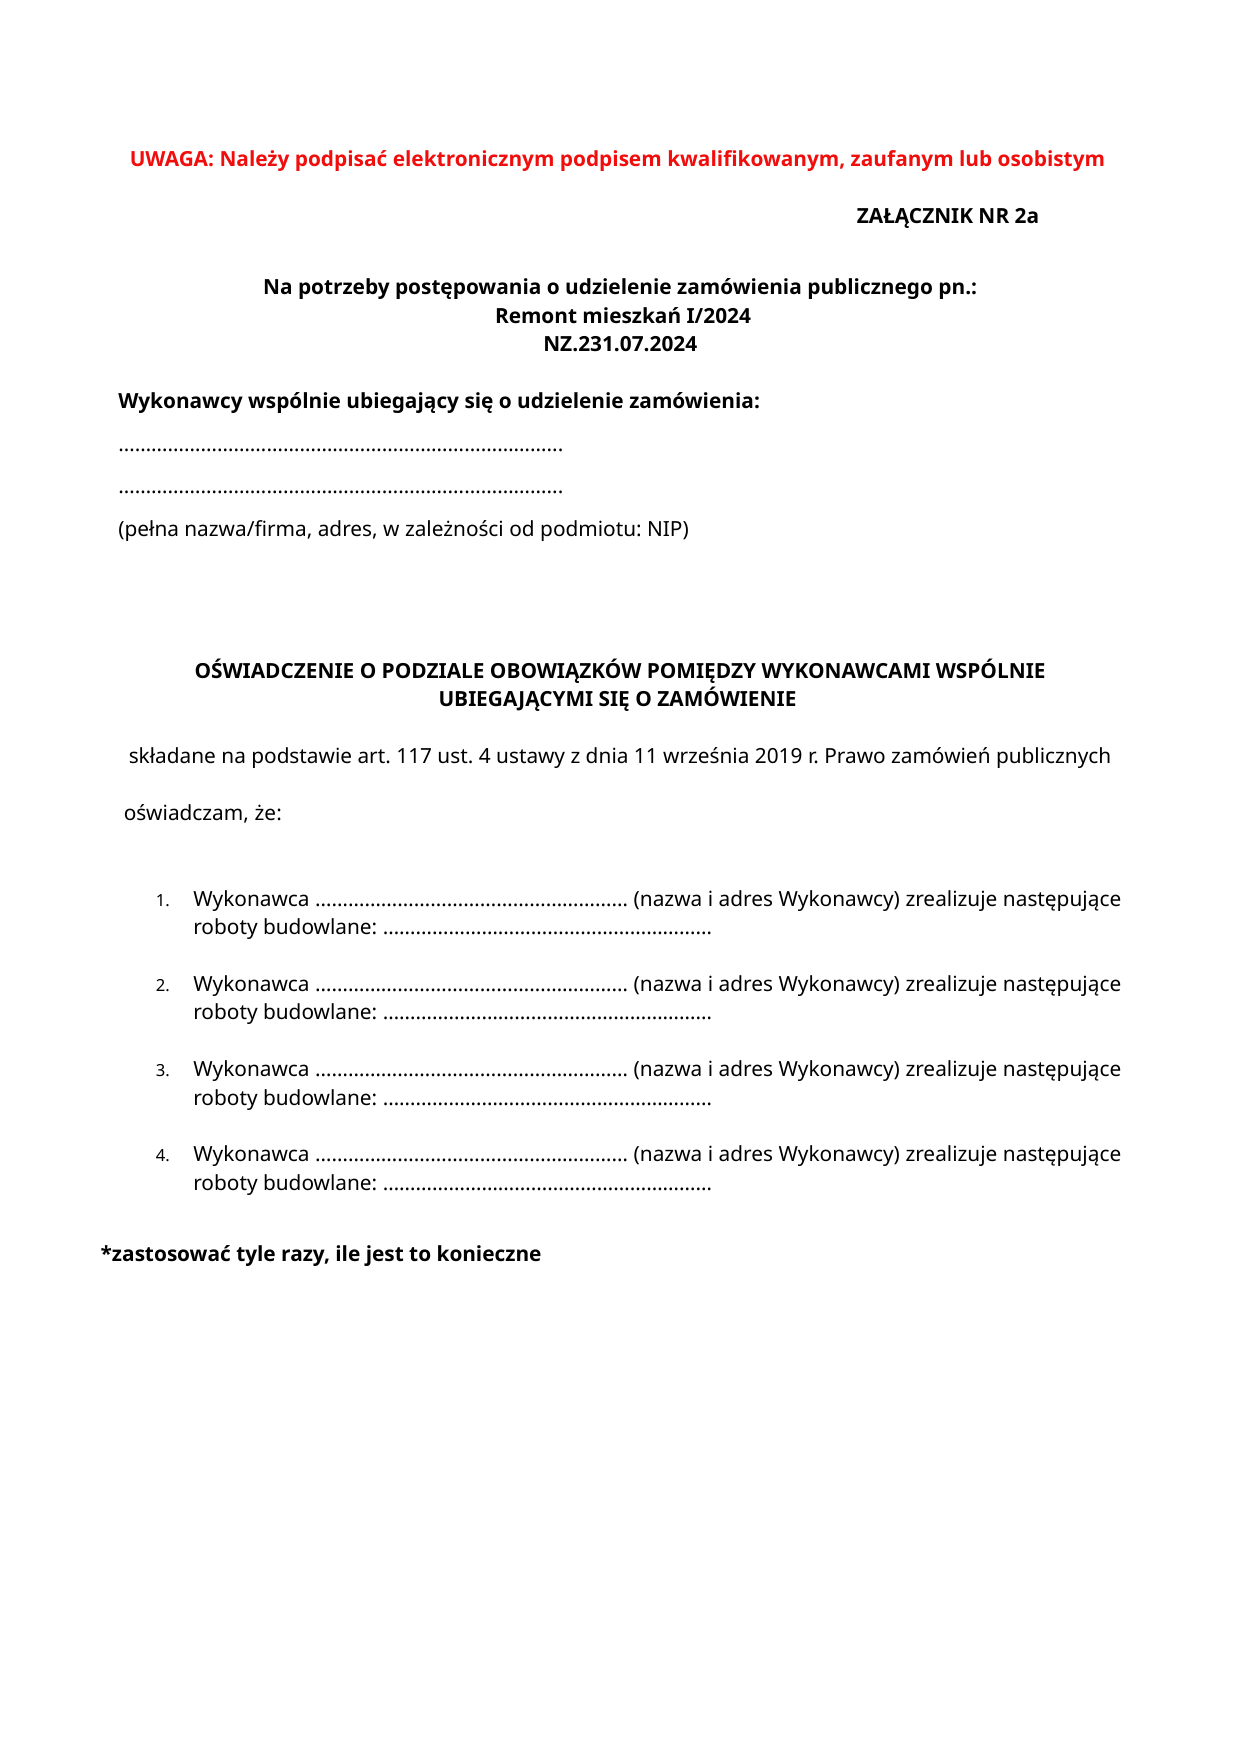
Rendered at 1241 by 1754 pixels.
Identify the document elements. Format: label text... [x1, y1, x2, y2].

list Wykonawca ………………………………………………… (nazwa i adres Wykonawcy) zrealizuje następujące roboty budowlane: …………………………………………………… [156, 969, 1122, 1026]
text ……………………………………………………………………... [118, 471, 1122, 500]
text składane na podstawie art. 117 ust. 4 ustawy z dnia 11 września 2019 r. Prawo zamówień publicznych [118, 741, 1122, 770]
text Na potrzeby postępowania o udzielenie zamówienia publicznego pn.: [118, 272, 1122, 301]
list Wykonawca ………………………………………………… (nazwa i adres Wykonawcy) zrealizuje następujące roboty budowlane: …………………………………………………… [156, 1054, 1122, 1111]
text oświadczam, że: [118, 798, 1122, 827]
text *zastosować tyle razy, ile jest to konieczne [100, 1239, 1122, 1267]
text NZ.231.07.2024 [118, 329, 1122, 358]
text Remont mieszkań I/2024 [118, 301, 1122, 329]
text Wykonawcy wspólnie ubiegający się o udzielenie zamówienia: [118, 386, 1122, 414]
text ……………………………………………………………………... [118, 429, 1122, 457]
list Wykonawca ………………………………………………… (nazwa i adres Wykonawcy) zrealizuje następujące roboty budowlane: …………………………………………………… [156, 1139, 1122, 1196]
list Wykonawca ………………………………………………… (nazwa i adres Wykonawcy) zrealizuje następujące roboty budowlane: …………………………………………………… [156, 884, 1122, 941]
text OŚWIADCZENIE O PODZIALE OBOWIĄZKÓW POMIĘDZY WYKONAWCAMI WSPÓLNIE UBIEGAJĄCYMI SIĘ O ZAMÓWIENIE [118, 656, 1122, 713]
text UWAGA: Należy podpisać elektronicznym podpisem kwalifikowanym, zaufanym lub osobistym [118, 144, 1122, 173]
text ZAŁĄCZNIK NR 2a [118, 201, 1122, 230]
text (pełna nazwa/firma, adres, w zależności od podmiotu: NIP) [118, 514, 1122, 542]
